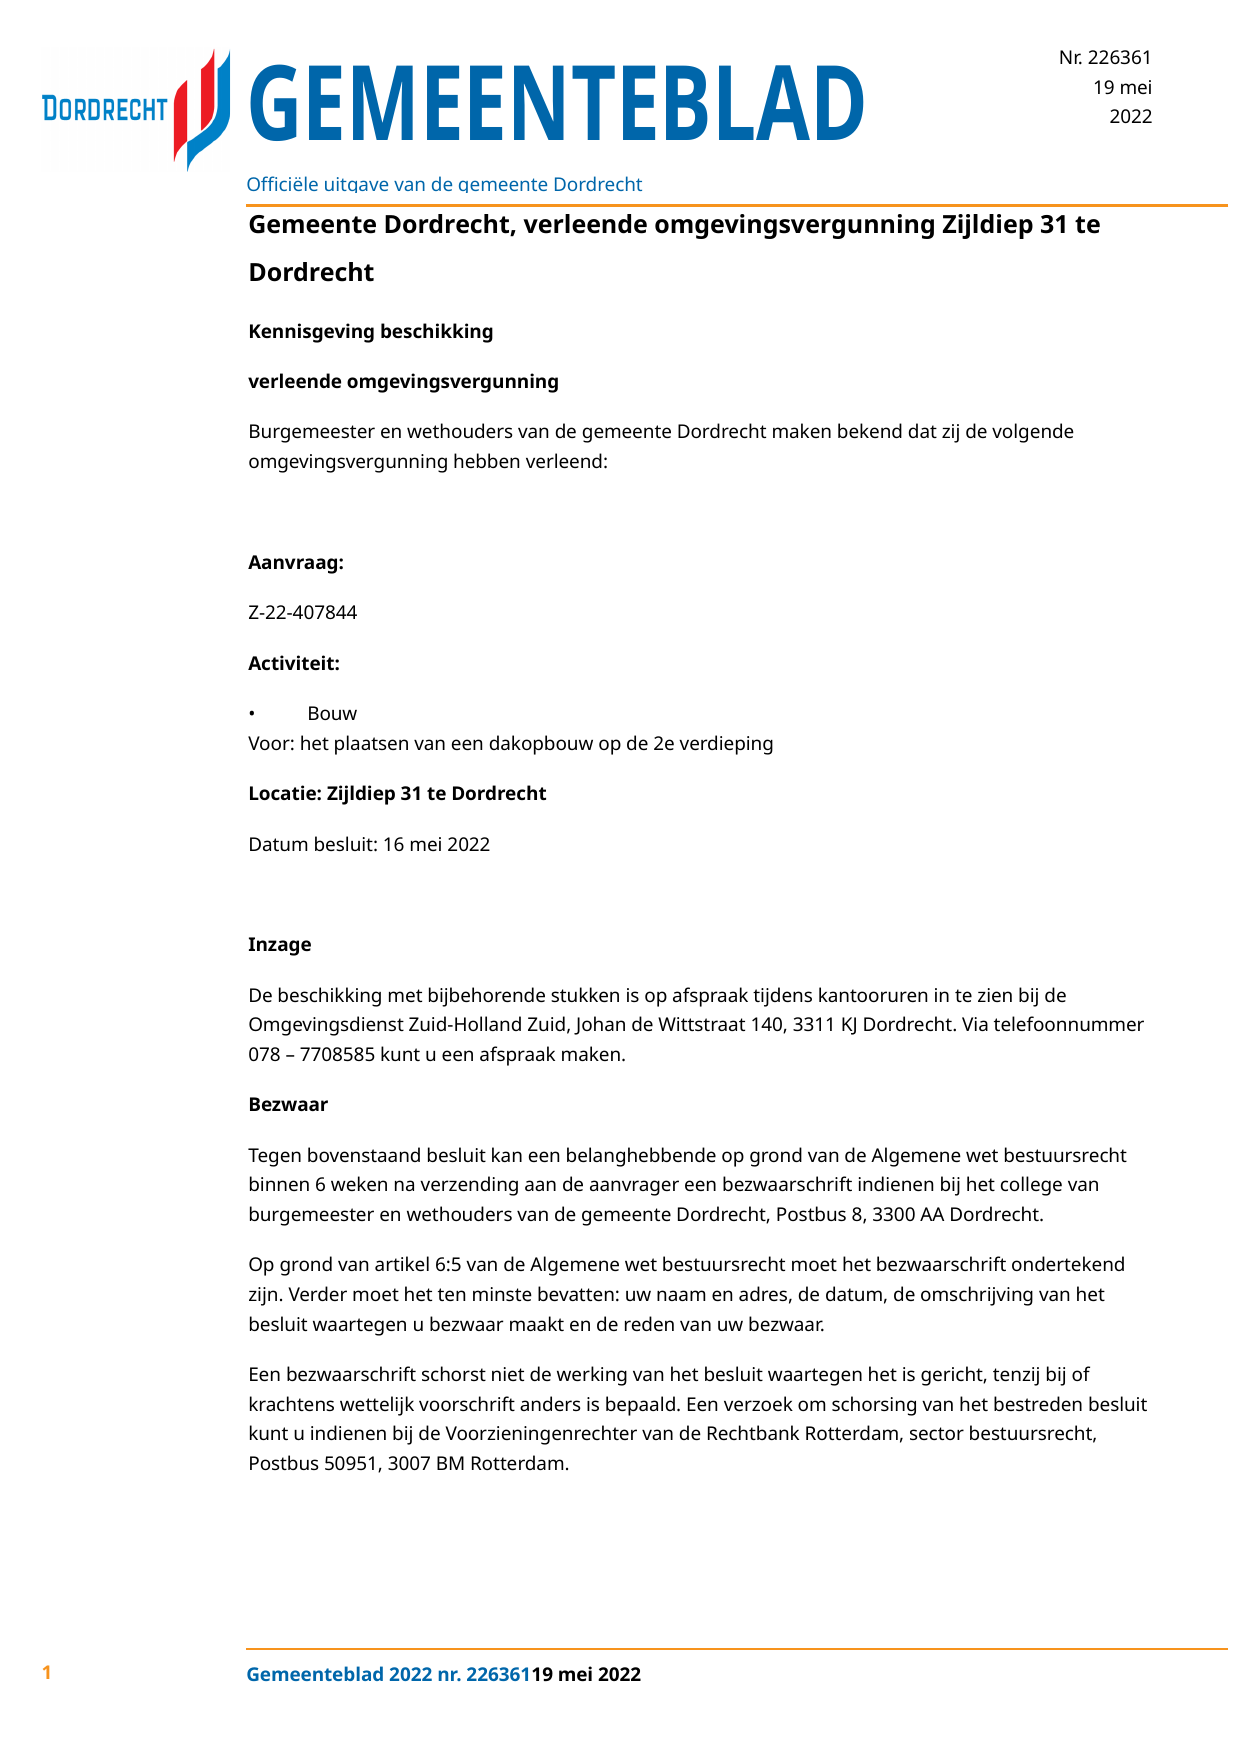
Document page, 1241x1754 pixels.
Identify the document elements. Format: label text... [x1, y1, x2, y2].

text Burgemeester en wethouders van de gemeente Dordrecht maken bekend dat zij de volgende omgevingsvergunning hebben verleend: [248, 419, 1152, 474]
text Kennisgeving beschikking [248, 318, 1152, 344]
text Datum besluit: 16 mei 2022 [248, 831, 1152, 857]
text De beschikking met bijbehorende stukken is op afspraak tijdens kantooruren in te zien bij de Omgevingsdienst Zuid-Holland Zuid, Johan de Wittstraat 140, 3311 KJ Dordrecht. Via telefoonnummer 078 – 7708585 kunt u een afspraak maken. [248, 982, 1152, 1067]
text Voor: het plaatsen van een dakopbouw op de 2e verdieping [248, 730, 1152, 756]
text Activiteit: [248, 650, 1152, 676]
text Inzage [248, 932, 1152, 957]
picture [41, 47, 231, 172]
text Locatie: Zijldiep 31 te Dordrecht [248, 780, 1152, 806]
text verleende omgevingsvergunning [248, 368, 1152, 394]
text Bezwaar [248, 1092, 1152, 1117]
text Tegen bovenstaand besluit kan een belanghebbende op grond van de Algemene wet bestuursrecht binnen 6 weken na verzending aan de aanvrager een bezwaarschrift indienen bij het college van burgemeester en wethouders van de gemeente Dordrecht, Postbus 8, 3300 AA Dordrecht. [248, 1142, 1152, 1227]
text Aanvraag: [248, 549, 1152, 575]
text Op grond van artikel 6:5 van de Algemene wet bestuursrecht moet het bezwaarschrift ondertekend zijn. Verder moet het ten minste bevatten: uw naam en adres, de datum, de omschrijving van het besluit waartegen u bezwaar maakt en de reden van uw bezwaar. [248, 1252, 1152, 1337]
text Z-22-407844 [248, 599, 1152, 625]
list Bouw [248, 700, 1152, 726]
text Een bezwaarschrift schorst niet de werking van het besluit waartegen het is gericht, tenzij bij of krachtens wettelijk voorschrift anders is bepaald. Een verzoek om schorsing van het bestreden besluit kunt u indienen bij de Voorzieningenrechter van de Rechtbank Rotterdam, sector bestuursrecht, Postbus 50951, 3007 BM Rotterdam. [248, 1361, 1152, 1476]
text Gemeente Dordrecht, verleende omgevingsvergunning Zijldiep 31 te Dordrecht [248, 207, 1152, 288]
